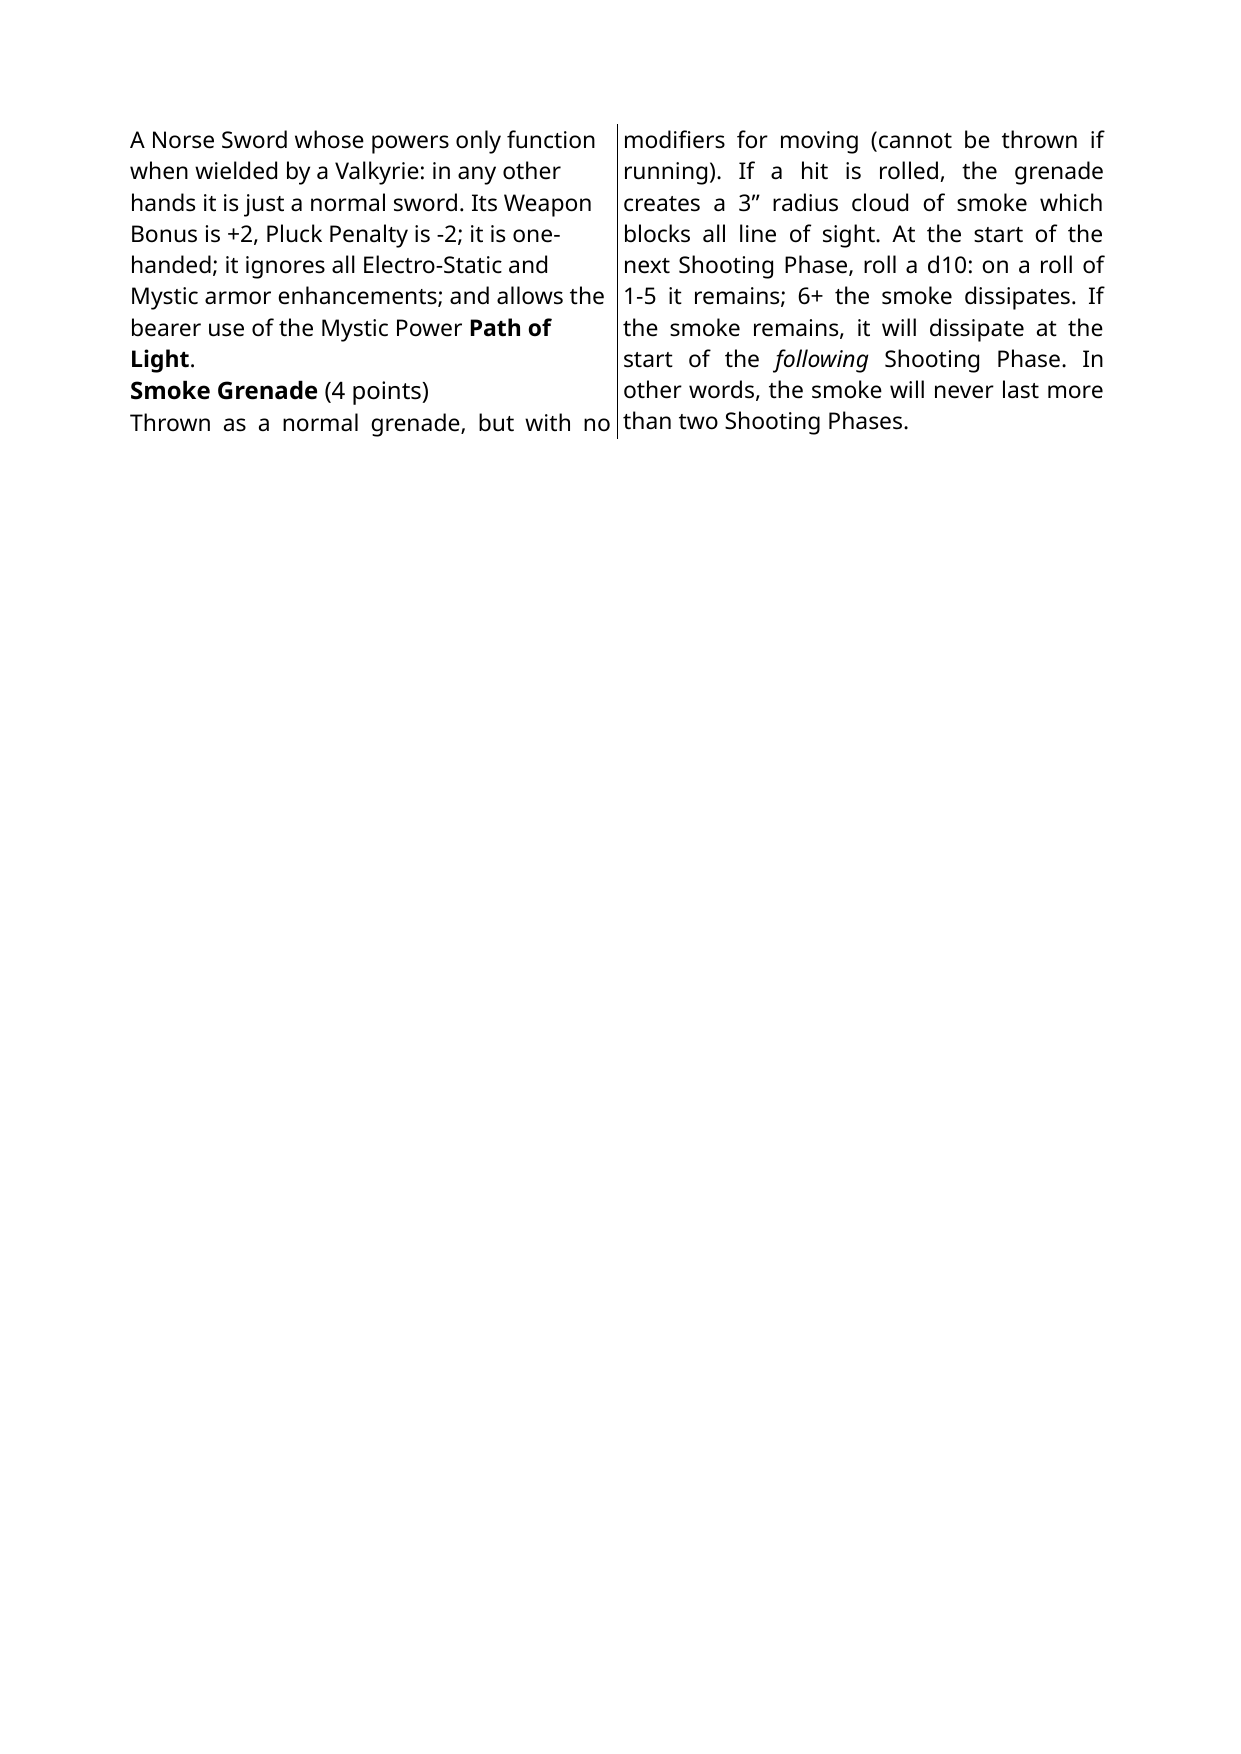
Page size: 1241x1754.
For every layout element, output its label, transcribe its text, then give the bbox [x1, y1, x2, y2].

text Smoke Grenade (4 points) [130, 374, 611, 407]
text Thrown as a normal grenade, but with no [130, 407, 611, 438]
text modifiers for moving (cannot be thrown if running). If a hit is rolled, the grenade creates a 3” radius cloud of smoke which blocks all line of sight. At the start of the next Shooting Phase, roll a d10: on a roll of 1-5 it remains; 6+ the smoke dissipates. If the smoke remains, it will dissipate at the start of the following Shooting Phase. In other words, the smoke will never last more than two Shooting Phases. [623, 124, 1104, 437]
text A Norse Sword whose powers only function when wielded by a Valkyrie: in any other hands it is just a normal sword. Its Weapon Bonus is +2, Pluck Penalty is -2; it is one-handed; it ignores all Electro-Static and Mystic armor enhancements; and allows the bearer use of the Mystic Power Path of Light. [130, 124, 611, 374]
